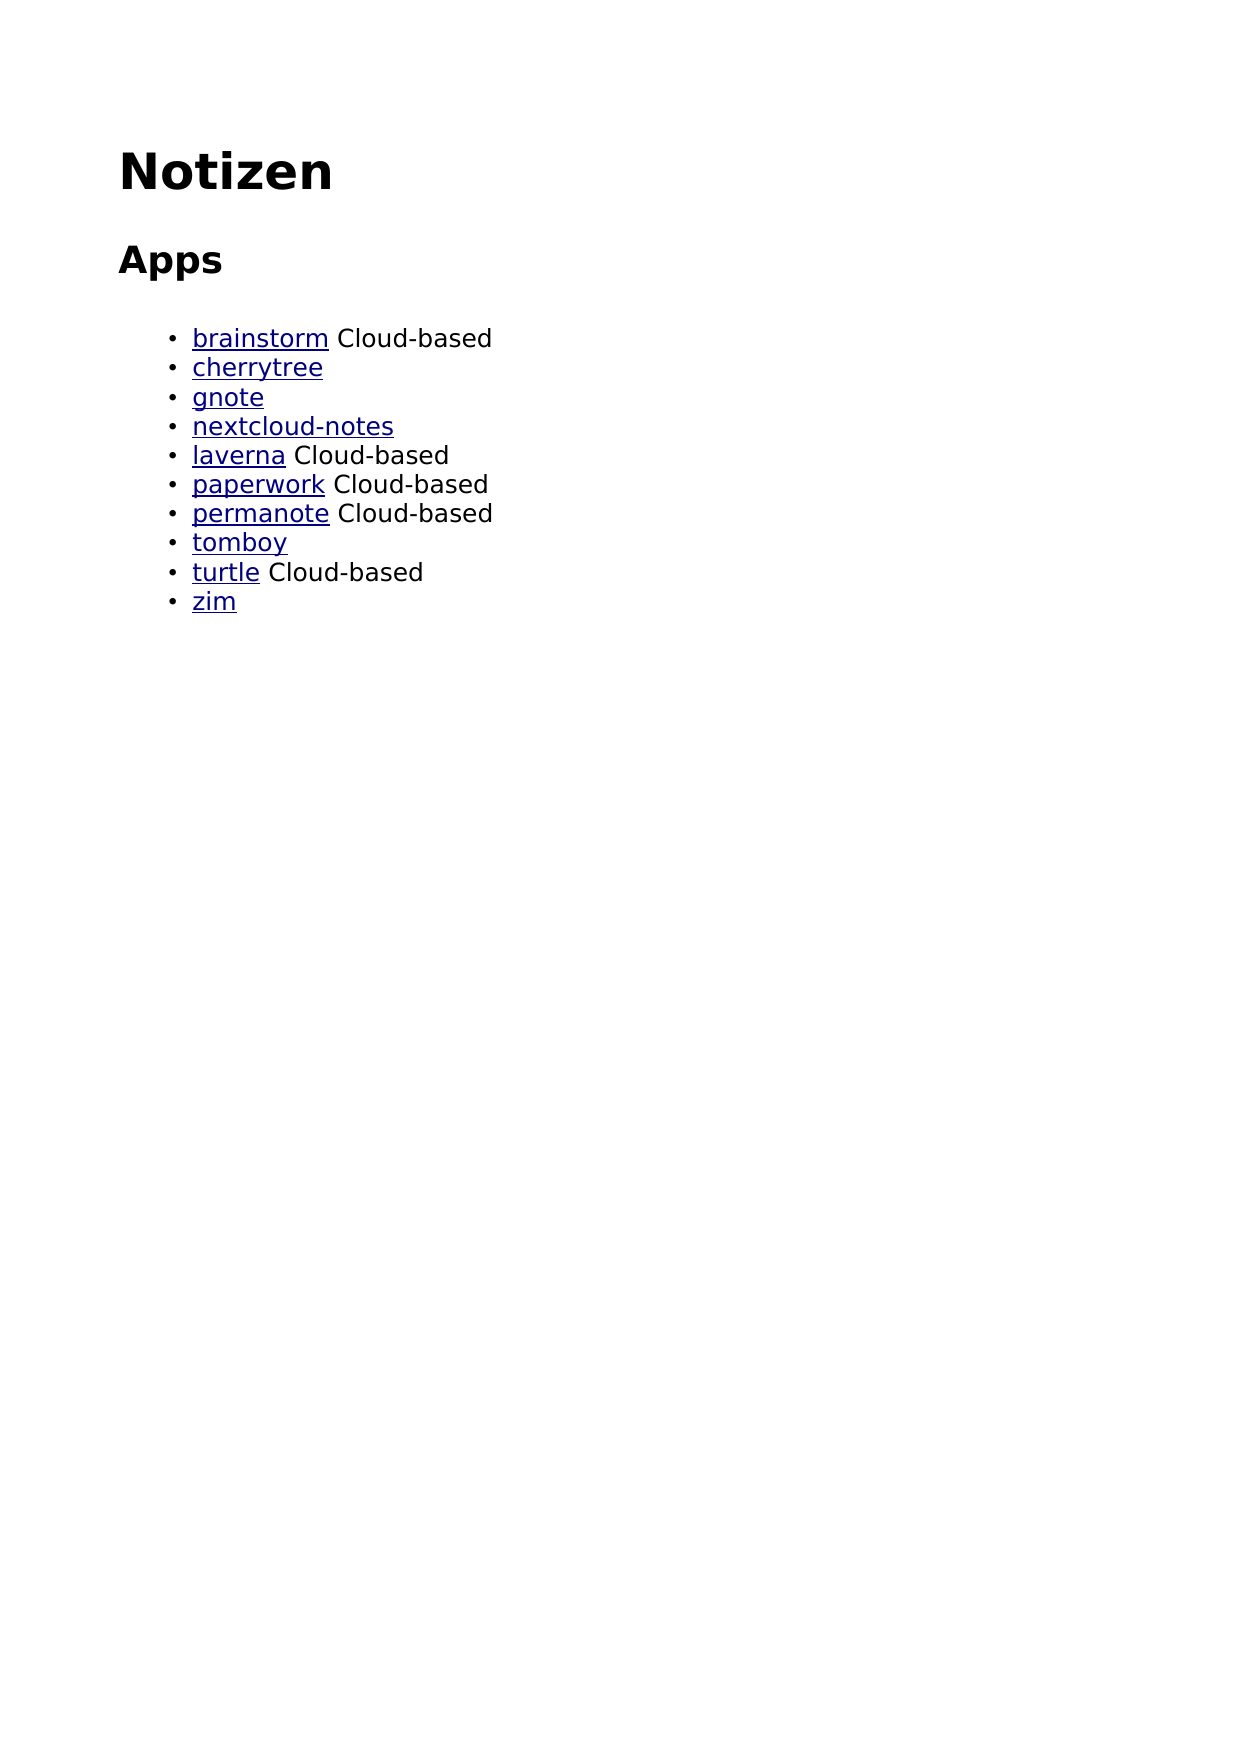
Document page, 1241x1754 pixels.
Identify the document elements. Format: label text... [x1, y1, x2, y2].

subtitle Notizen [118, 143, 1122, 201]
list cherrytree [177, 354, 1122, 383]
list brainstorm Cloud-based [177, 324, 1122, 354]
list turtle Cloud-based [177, 558, 1122, 587]
list permanote Cloud-based [177, 499, 1122, 529]
list laverna Cloud-based [177, 441, 1122, 470]
subtitle Apps [118, 239, 1122, 282]
list zim [177, 587, 1122, 616]
list gnote [177, 383, 1122, 412]
list nextcloud-notes [177, 412, 1122, 441]
list paperwork Cloud-based [177, 470, 1122, 499]
list tomboy [177, 529, 1122, 558]
